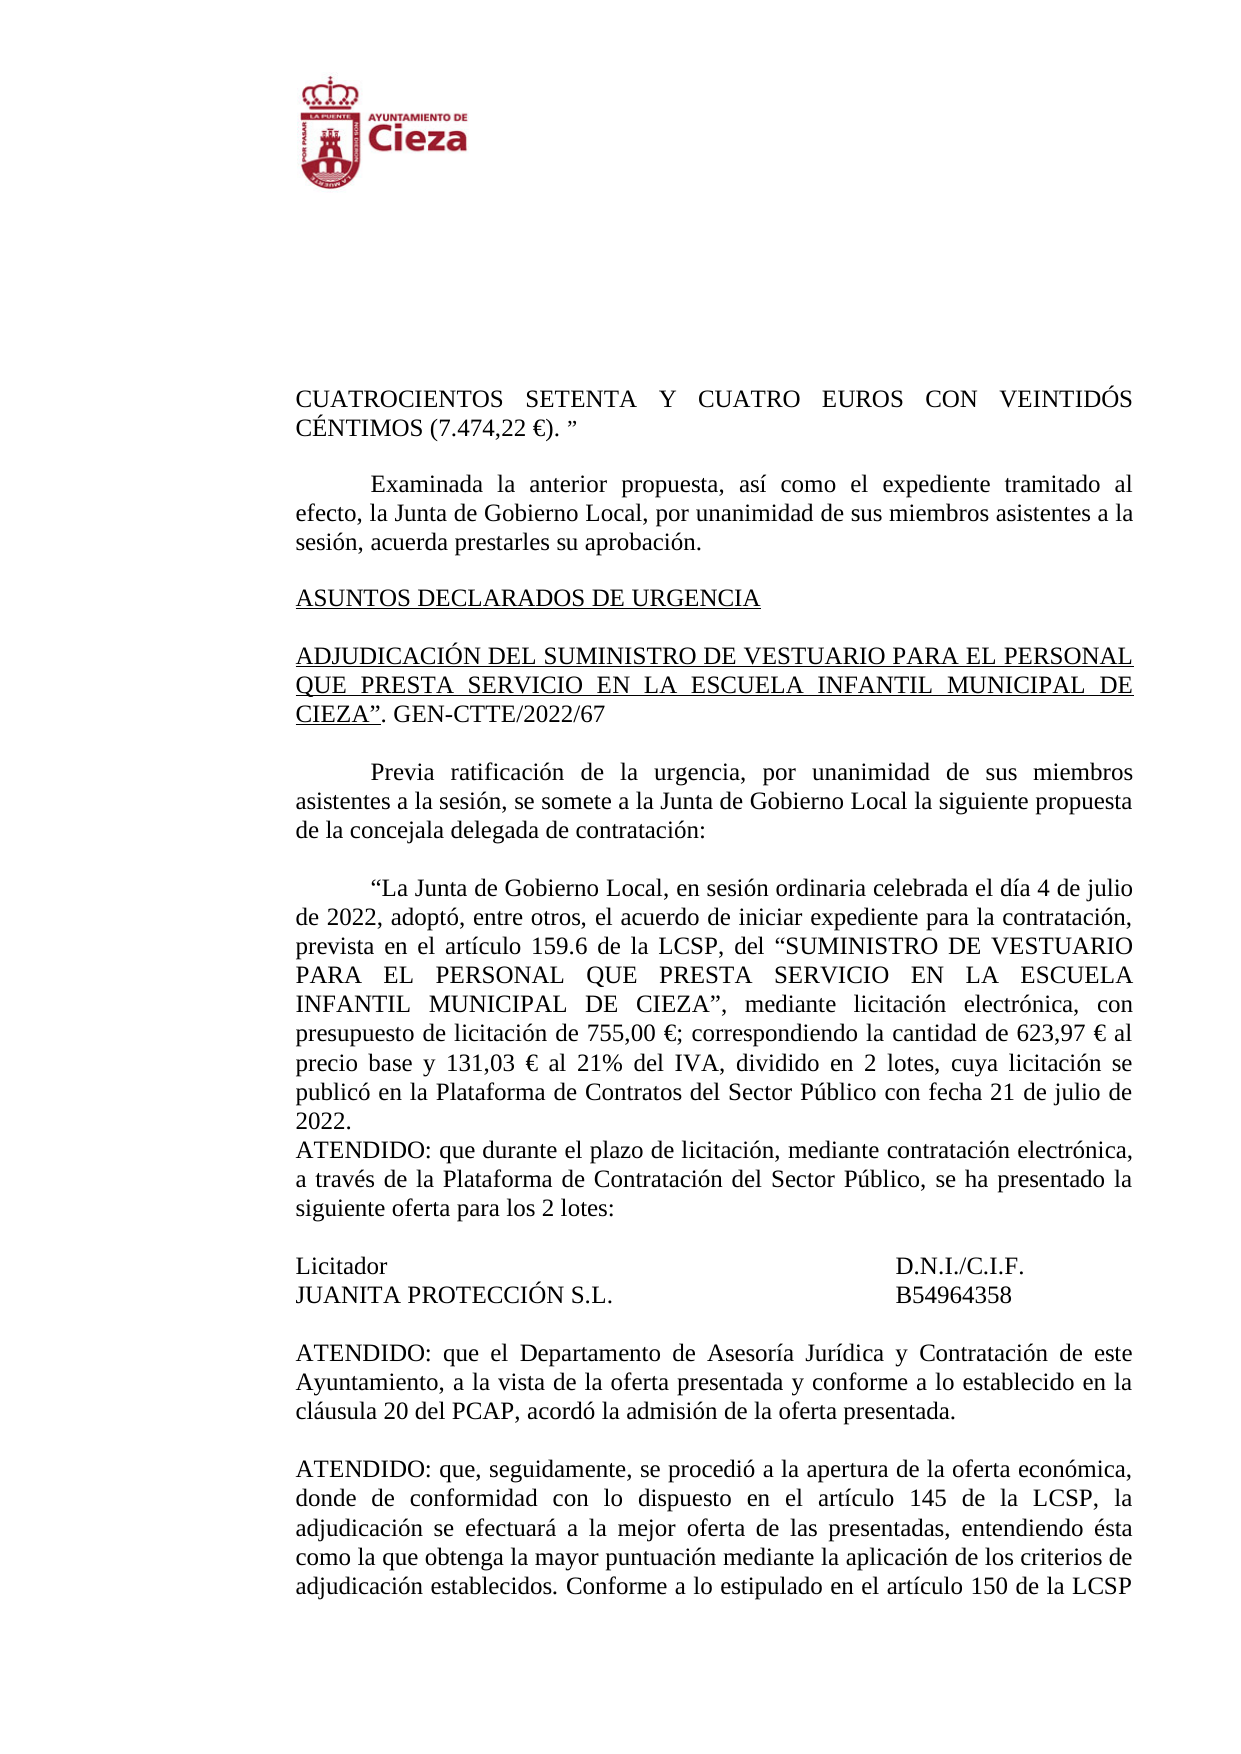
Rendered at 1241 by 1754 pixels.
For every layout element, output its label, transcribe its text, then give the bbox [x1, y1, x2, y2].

text ATENDIDO: que durante el plazo de licitación, mediante contratación electrónica, a través de la Plataforma de Contratación del Sector Público, se ha presentado la siguiente oferta para los 2 lotes: [295, 1134, 1134, 1222]
text “La Junta de Gobierno Local, en sesión ordinaria celebrada el día 4 de julio de 2022, adoptó, entre otros, el acuerdo de iniciar expediente para la contratación, prevista en el artículo 159.6 de la LCSP, del “SUMINISTRO DE VESTUARIO PARA EL PERSONAL QUE PRESTA SERVICIO EN LA ESCUELA INFANTIL MUNICIPAL DE CIEZA”, mediante licitación electrónica, con presupuesto de licitación de 755,00 €; correspondiendo la cantidad de 623,97 € al precio base y 131,03 € al 21% del IVA, dividido en 2 lotes, cuya licitación se publicó en la Plataforma de Contratos del Sector Público con fecha 21 de julio de 2022. [295, 873, 1134, 1134]
text CUATROCIENTOS SETENTA Y CUATRO EUROS CON VEINTIDÓS CÉNTIMOS (7.474,22 €). ” [295, 384, 1134, 442]
text Previa ratificación de la urgencia, por unanimidad de sus miembros asistentes a la sesión, se somete a la Junta de Gobierno Local la siguiente propuesta de la concejala delegada de contratación: [295, 757, 1134, 844]
text JUANITA PROTECCIÓN S.L. B54964358 [295, 1280, 1134, 1309]
text ASUNTOS DECLARADOS DE URGENCIA [295, 582, 1134, 611]
text Examinada la anterior propuesta, así como el expediente tramitado al efecto, la Junta de Gobierno Local, por unanimidad de sus miembros asistentes a la sesión, acuerda prestarles su aprobación. [295, 469, 1134, 556]
text ATENDIDO: que el Departamento de Asesoría Jurídica y Contratación de este Ayuntamiento, a la vista de la oferta presentada y conforme a lo establecido en la cláusula 20 del PCAP, acordó la admisión de la oferta presentada. [295, 1338, 1134, 1425]
text CIEZA”. GEN-CTTE/2022/67 [295, 696, 1134, 728]
text Licitador D.N.I./C.I.F. [295, 1251, 1134, 1280]
text ATENDIDO: que, seguidamente, se procedió a la apertura de la oferta económica, donde de conformidad con lo dispuesto en el artículo 145 de la LCSP, la adjudicación se efectuará a la mejor oferta de las presentadas, entendiendo ésta como la que obtenga la mayor puntuación mediante la aplicación de los criterios de adjudicación establecidos. Conforme a lo estipulado en el artículo 150 de la LCSP [295, 1454, 1134, 1599]
text QUE PRESTA SERVICIO EN LA ESCUELA INFANTIL MUNICIPAL DE [295, 667, 1134, 695]
picture [297, 72, 471, 193]
text ADJUDICACIÓN DEL SUMINISTRO DE VESTUARIO PARA EL PERSONAL [295, 641, 1134, 666]
